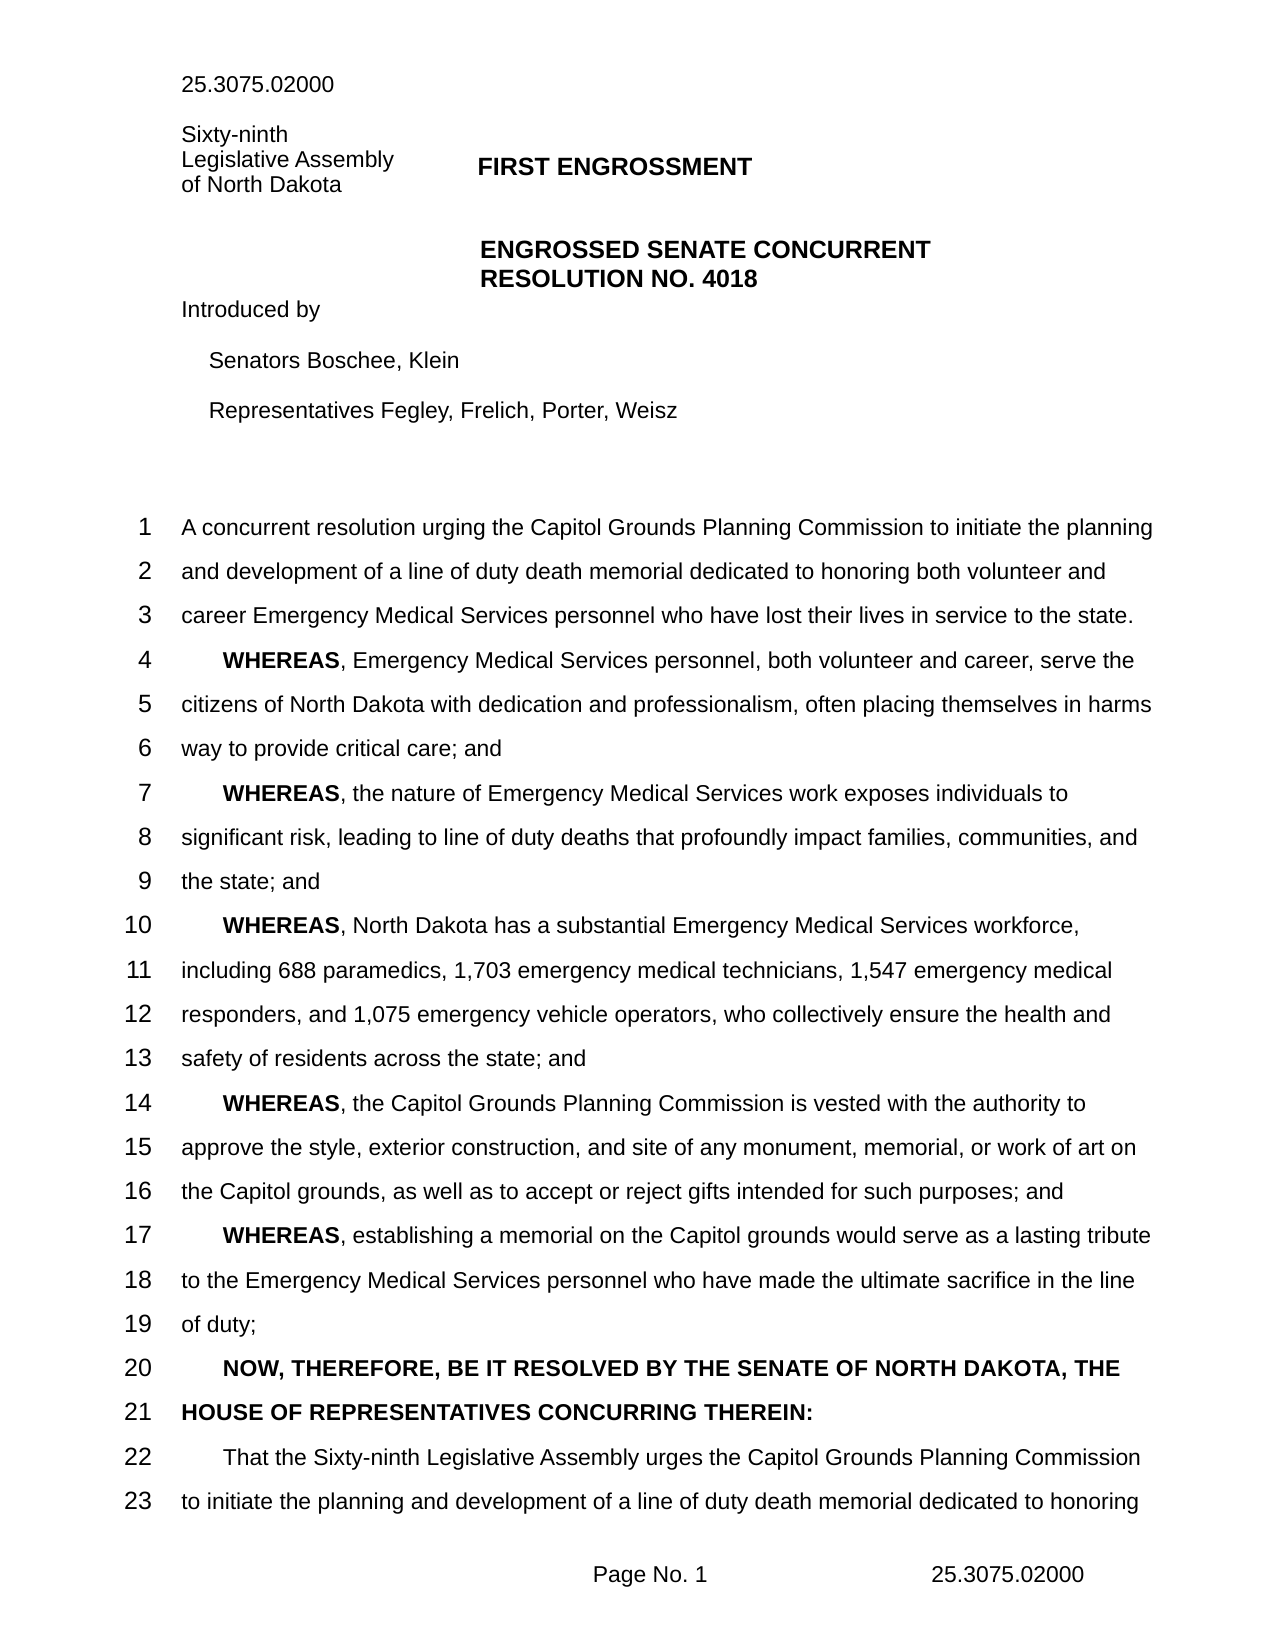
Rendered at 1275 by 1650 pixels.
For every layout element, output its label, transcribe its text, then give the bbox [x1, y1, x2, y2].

text WHEREAS, establishing a memorial on the Capitol grounds would serve as a lasting tribute to the Emergency Medical Services personnel who have made the ultimate sacrifice in the line of duty; [181, 1208, 1154, 1341]
text NOW, THEREFORE, BE IT RESOLVED BY THE SENATE OF NORTH DAKOTA, THE HOUSE OF REPRESENTATIVES CONCURRING THEREIN: [181, 1341, 1154, 1430]
text Representatives Fegley, Frelich, Porter, Weisz [208, 400, 1154, 423]
text WHEREAS, the nature of Emergency Medical Services work exposes individuals to significant risk, leading to line of duty deaths that profoundly impact families, communities, and the state; and [181, 766, 1154, 898]
text Senators Boschee, Klein [208, 350, 1154, 373]
title A concurrent resolution urging the Capitol Grounds Planning Commission to initiate the planning and development of a line of duty death memorial dedicated to honoring both volunteer and career Emergency Medical Services personnel who have lost their lives in service to the state. [181, 500, 1154, 633]
text That the Sixty-ninth Legislative Assembly urges the Capitol Grounds Planning Commission to initiate the planning and development of a line of duty death memorial dedicated to honoring [181, 1430, 1154, 1518]
text Sixty-ninth [181, 123, 1154, 148]
title FIRST ENGROSSMENT [477, 154, 780, 181]
text Legislative Assembly [181, 148, 1154, 173]
text [477, 181, 780, 209]
text of North Dakota [181, 173, 477, 198]
text 25.3075.02000 [181, 73, 1154, 98]
text [780, 173, 1154, 198]
title ENGROSSED Senate Concurrent [480, 235, 931, 263]
title Resolution NO. 4018 [480, 263, 931, 292]
text WHEREAS, the Capitol Grounds Planning Commission is vested with the authority to approve the style, exterior construction, and site of any monument, memorial, or work of art on the Capitol grounds, as well as to accept or reject gifts intended for such purposes; and [181, 1076, 1154, 1208]
text WHEREAS, Emergency Medical Services personnel, both volunteer and career, serve the citizens of North Dakota with dedication and professionalism, often placing themselves in harms way to provide critical care; and [181, 633, 1154, 766]
text WHEREAS, North Dakota has a substantial Emergency Medical Services workforce, including 688 paramedics, 1,703 emergency medical technicians, 1,547 emergency medical responders, and 1,075 emergency vehicle operators, who collectively ensure the health and safety of residents across the state; and [181, 898, 1154, 1076]
text Introduced by [181, 298, 1154, 323]
